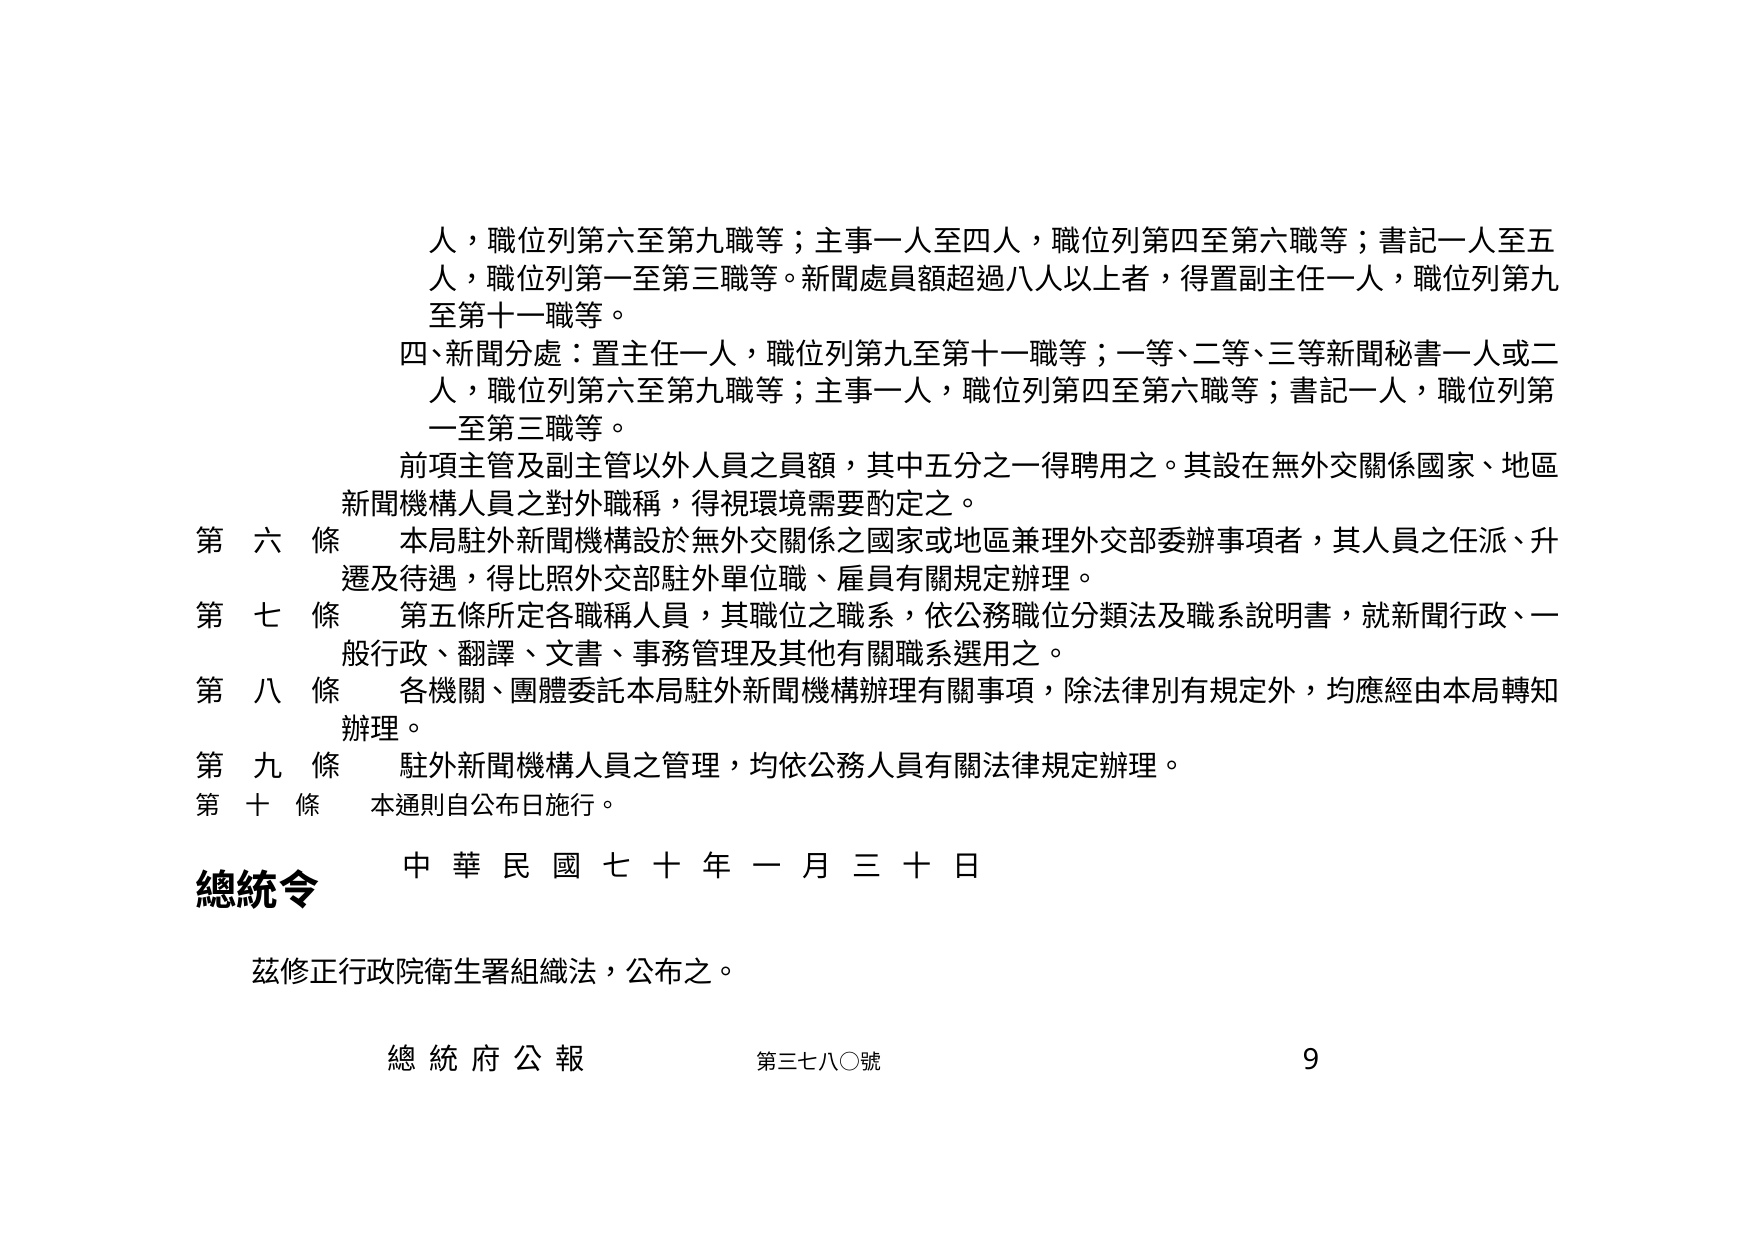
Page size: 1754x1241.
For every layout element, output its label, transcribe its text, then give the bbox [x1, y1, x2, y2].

text 第 十 條 本通則自公布日施行。 [195, 784, 1559, 822]
text 第 六 條 本局駐外新聞機構設於無外交關係之國家或地區兼理外交部委辦事項者，其人員之任派、升遷及待遇，得比照外交部駐外單位職、雇員有關規定辦理。 [195, 522, 1559, 597]
table_header 總統令 [192, 847, 399, 953]
table_header 中華民國七十年一月三十日 [399, 847, 986, 953]
text 人，職位列第六至第九職等；主事一人至四人，職位列第四至第六職等；書記一人至五人，職位列第一至第三職等。新聞處員額超過八人以上者，得置副主任一人，職位列第九至第十一職等。 [399, 222, 1559, 334]
text 第 八 條 各機關、團體委託本局駐外新聞機構辦理有關事項，除法律別有規定外，均應經由本局轉知辦理。 [195, 672, 1559, 747]
text 茲修正行政院衛生署組織法，公布之。 [195, 953, 1559, 990]
text 四、新聞分處：置主任一人，職位列第九至第十一職等；一等、二等、三等新聞秘書一人或二人，職位列第六至第九職等；主事一人，職位列第四至第六職等；書記一人，職位列第一至第三職等。 [399, 334, 1559, 447]
text 第 七 條 第五條所定各職稱人員，其職位之職系，依公務職位分類法及職系說明書，就新聞行政、一般行政、翻譯、文書、事務管理及其他有關職系選用之。 [195, 597, 1559, 672]
text 前項主管及副主管以外人員之員額，其中五分之一得聘用之。其設在無外交關係國家、地區新聞機構人員之對外職稱，得視環境需要酌定之。 [341, 447, 1559, 522]
text 第 九 條 駐外新聞機構人員之管理，均依公務人員有關法律規定辦理。 [195, 747, 1559, 784]
